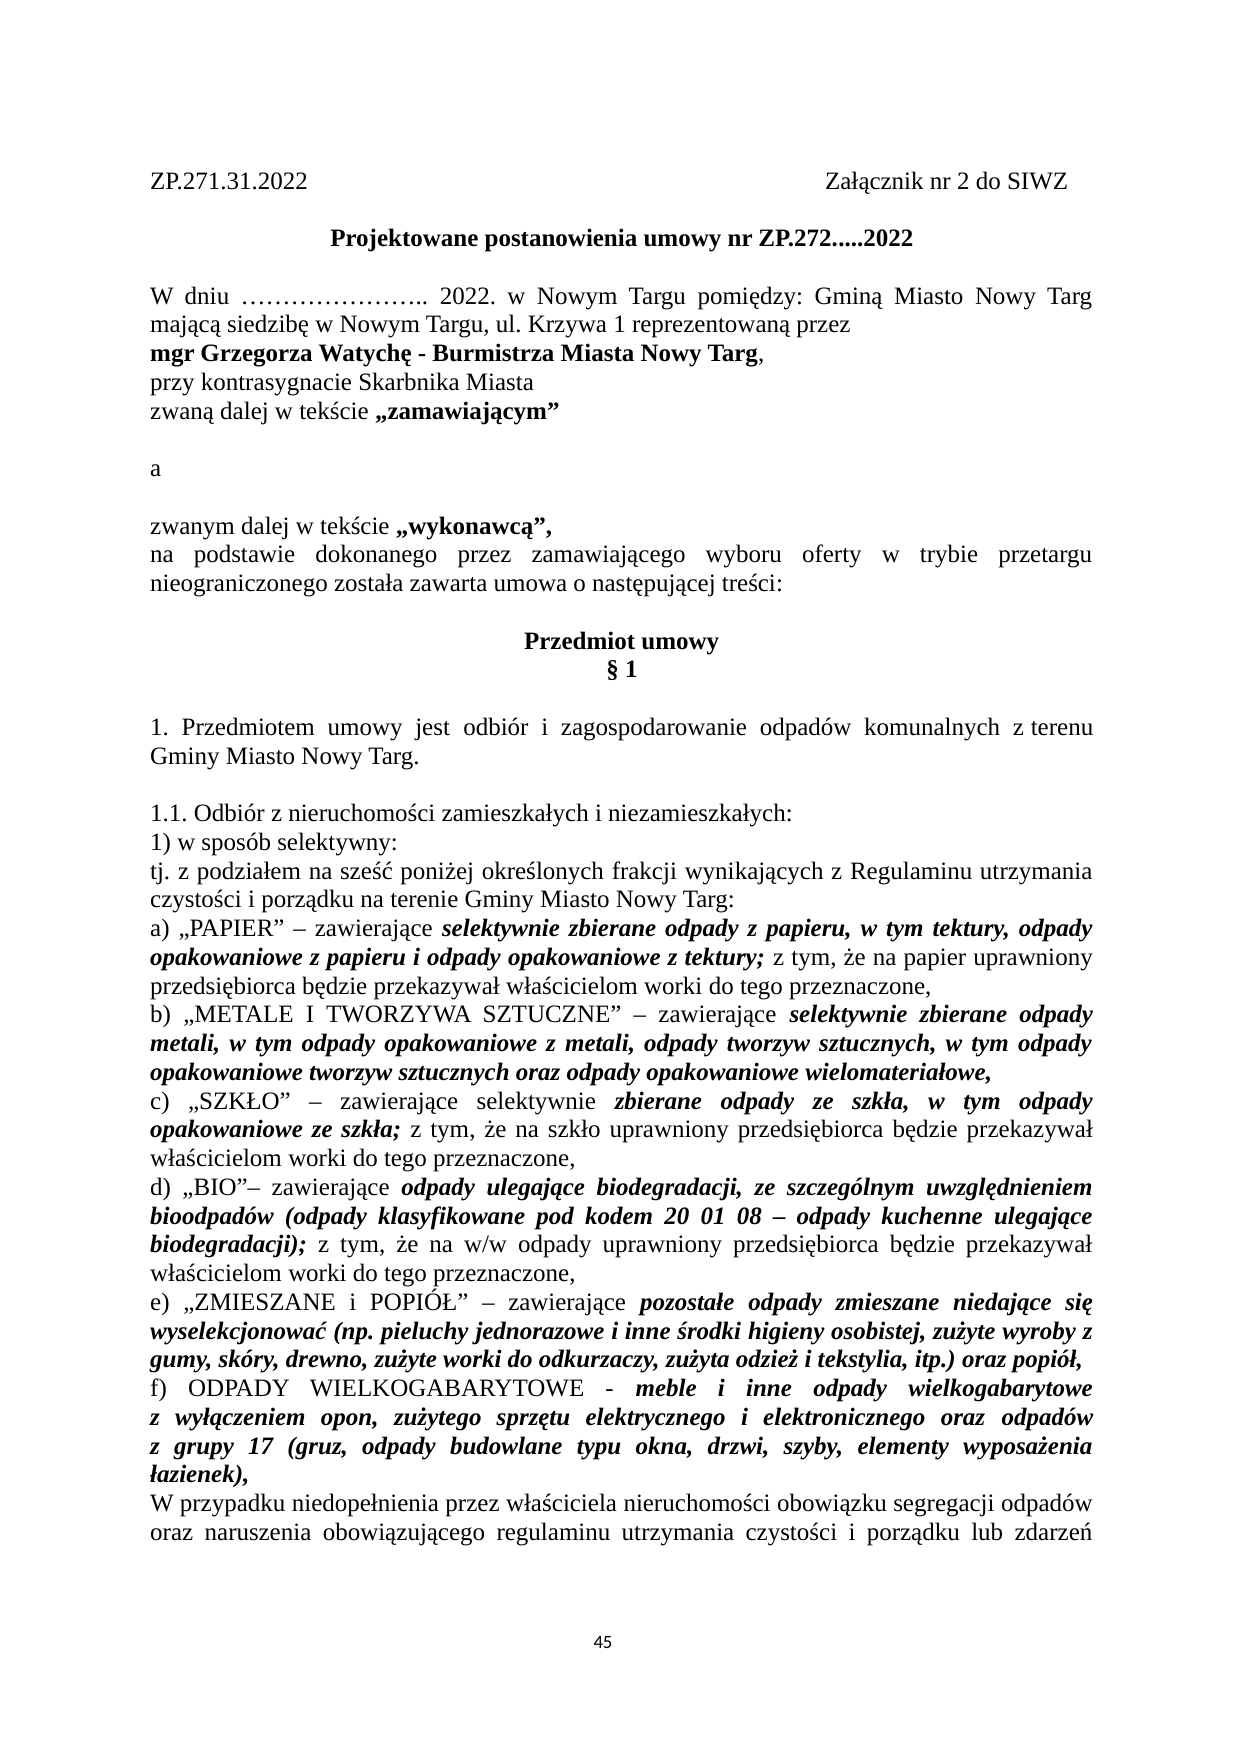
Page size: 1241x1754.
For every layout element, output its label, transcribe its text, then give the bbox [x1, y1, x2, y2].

text zwanym dalej w tekście „wykonawcą”, [150, 511, 1093, 539]
text Projektowane postanowienia umowy nr ZP.272.....2022 [150, 223, 1093, 252]
text a [150, 453, 1093, 482]
text 1) w sposób selektywny: [150, 827, 1093, 856]
text b) „METALE I TWORZYWA SZTUCZNE” – zawierające selektywnie zbierane odpady metali, w tym odpady opakowaniowe z metali, odpady tworzyw sztucznych, w tym odpady opakowaniowe tworzyw sztucznych oraz odpady opakowaniowe wielomateriałowe, [150, 999, 1093, 1086]
text ZP.271.31.2022 Załącznik nr 2 do SIWZ [150, 166, 1093, 194]
text zwaną dalej w tekście „zamawiającym” [150, 396, 1093, 424]
text c) „SZKŁO” – zawierające selektywnie zbierane odpady ze szkła, w tym odpady opakowaniowe ze szkła; z tym, że na szkło uprawniony przedsiębiorca będzie przekazywał właścicielom worki do tego przeznaczone, [150, 1086, 1093, 1172]
text 1.1. Odbiór z nieruchomości zamieszkałych i niezamieszkałych: [150, 798, 1093, 827]
text a) „PAPIER” – zawierające selektywnie zbierane odpady z papieru, w tym tektury, odpady opakowaniowe z papieru i odpady opakowaniowe z tektury; z tym, że na papier uprawniony przedsiębiorca będzie przekazywał właścicielom worki do tego przeznaczone, [150, 913, 1093, 999]
text mgr Grzegorza Watychę - Burmistrza Miasta Nowy Targ, [150, 338, 1093, 367]
text W przypadku niedopełnienia przez właściciela nieruchomości obowiązku segregacji odpadów oraz naruszenia obowiązującego regulaminu utrzymania czystości i porządku lub zdarzeń [150, 1488, 1093, 1546]
text przy kontrasygnacie Skarbnika Miasta [150, 367, 1093, 396]
text tj. z podziałem na sześć poniżej określonych frakcji wynikających z Regulaminu utrzymania czystości i porządku na terenie Gminy Miasto Nowy Targ: [150, 856, 1093, 913]
text e) „ZMIESZANE i POPIÓŁ” – zawierające pozostałe odpady zmieszane niedające się wyselekcjonować (np. pieluchy jednorazowe i inne środki higieny osobistej, zużyte wyroby z gumy, skóry, drewno, zużyte worki do odkurzaczy, zużyta odzież i tekstylia, itp.) oraz popiół, [150, 1287, 1093, 1373]
text 1. Przedmiotem umowy jest odbiór i zagospodarowanie odpadów komunalnych z terenu Gminy Miasto Nowy Targ. [150, 712, 1093, 769]
text § 1 [150, 654, 1093, 683]
text Przedmiot umowy [150, 626, 1093, 654]
text d) „BIO”– zawierające odpady ulegające biodegradacji, ze szczególnym uwzględnieniem bioodpadów (odpady klasyfikowane pod kodem 20 01 08 – odpady kuchenne ulegające biodegradacji); z tym, że na w/w odpady uprawniony przedsiębiorca będzie przekazywał właścicielom worki do tego przeznaczone, [150, 1172, 1093, 1287]
text f) ODPADY WIELKOGABARYTOWE - meble i inne odpady wielkogabarytowe z wyłączeniem opon, zużytego sprzętu elektrycznego i elektronicznego oraz odpadów z grupy 17 (gruz, odpady budowlane typu okna, drzwi, szyby, elementy wyposażenia łazienek), [150, 1373, 1093, 1488]
text W dniu ………………….. 2022. w Nowym Targu pomiędzy: Gminą Miasto Nowy Targ mającą siedzibę w Nowym Targu, ul. Krzywa 1 reprezentowaną przez [150, 281, 1093, 338]
text na podstawie dokonanego przez zamawiającego wyboru oferty w trybie przetargu nieograniczonego została zawarta umowa o następującej treści: [150, 539, 1093, 597]
